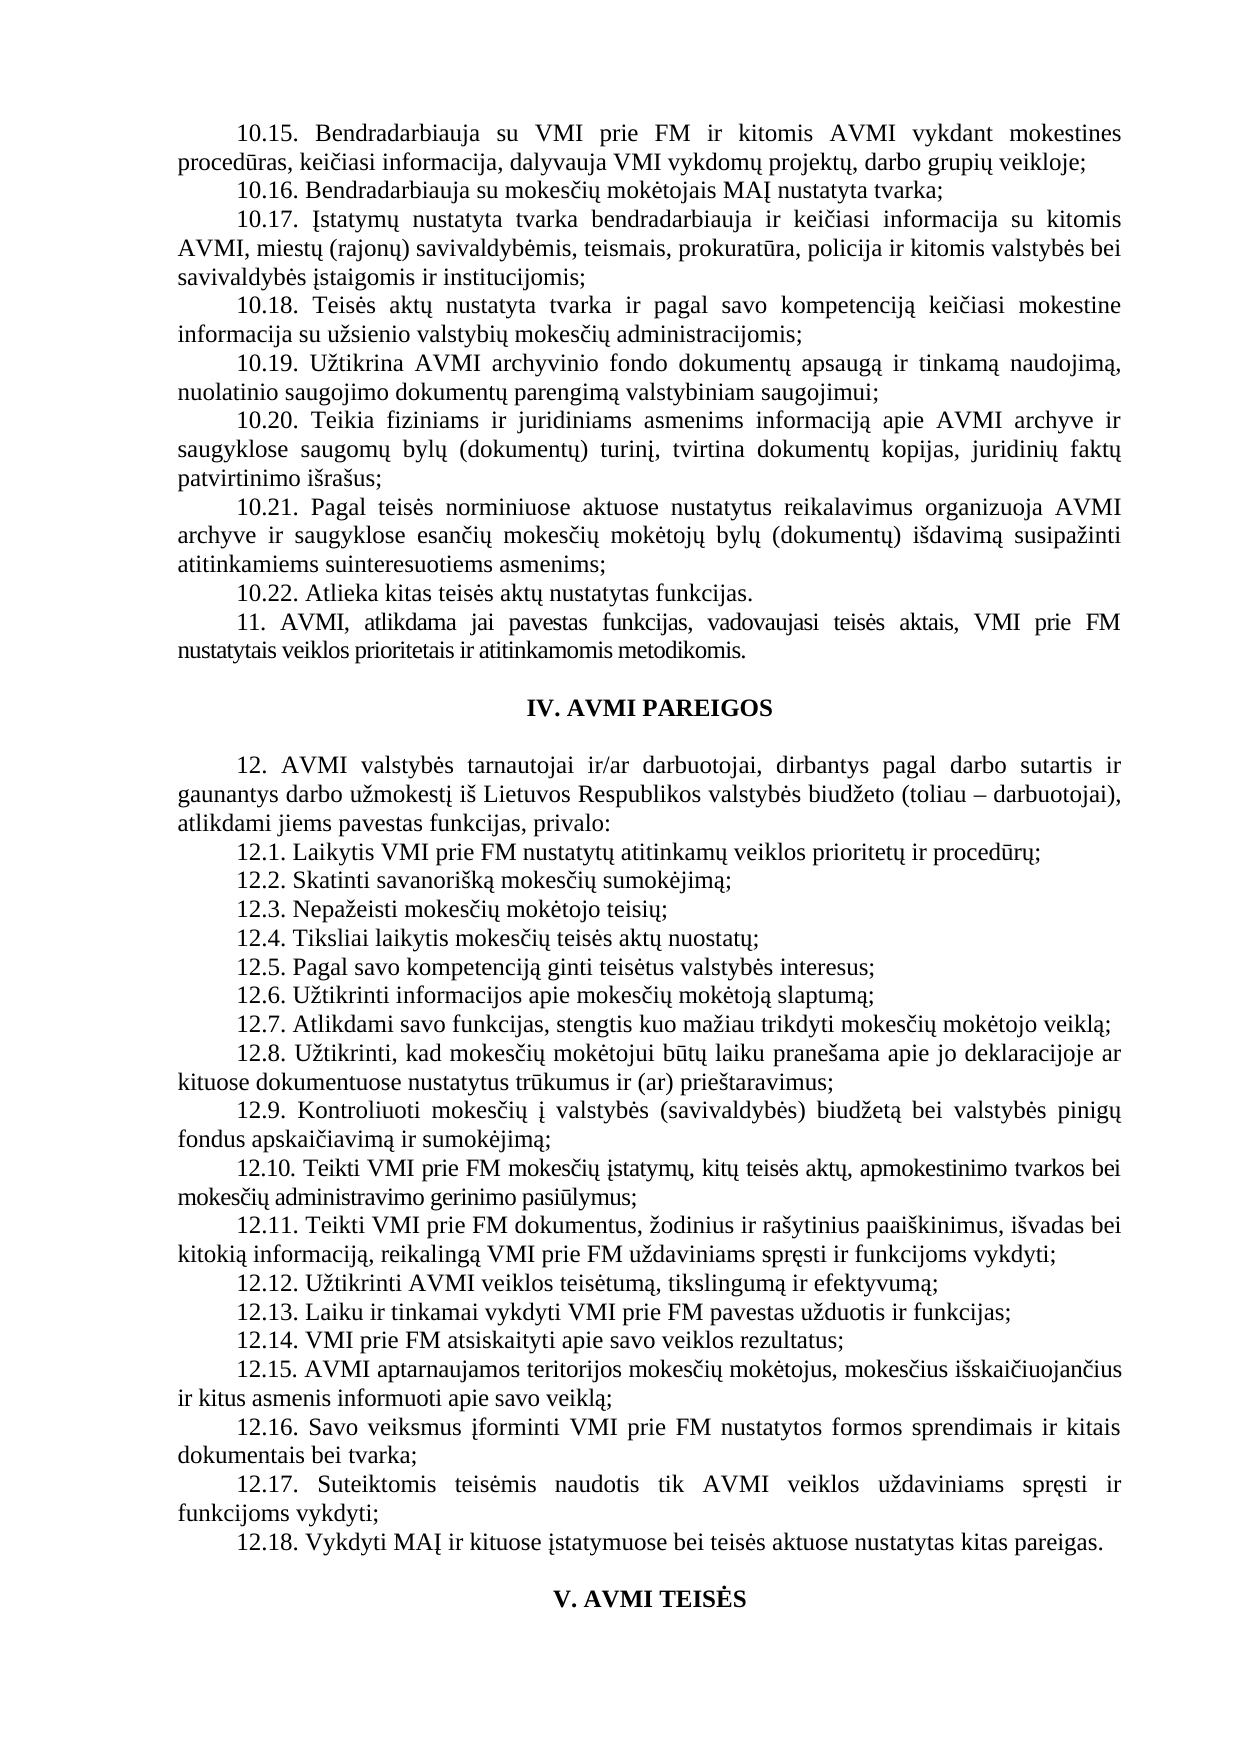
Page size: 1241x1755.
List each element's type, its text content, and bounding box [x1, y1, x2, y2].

text 11. AVMI, atlikdama jai pavestas funkcijas, vadovaujasi teisės aktais, VMI prie FM nustatytais veiklos prioritetais ir atitinkamomis metodikomis. [177, 607, 1122, 664]
text 12.3. Nepažeisti mokesčių mokėtojo teisių; [177, 894, 1122, 923]
text 12.8. Užtikrinti, kad mokesčių mokėtojui būtų laiku pranešama apie jo deklaracijoje ar kituose dokumentuose nustatytus trūkumus ir (ar) prieštaravimus; [177, 1038, 1122, 1096]
text 12.2. Skatinti savanorišką mokesčių sumokėjimą; [177, 866, 1122, 894]
text 10.15. Bendradarbiauja su VMI prie FM ir kitomis AVMI vykdant mokestines procedūras, keičiasi informacija, dalyvauja VMI vykdomų projektų, darbo grupių veikloje; [177, 118, 1122, 176]
text V. AVMI TEISĖS [177, 1584, 1122, 1613]
text 10.18. Teisės aktų nustatyta tvarka ir pagal savo kompetenciją keičiasi mokestine informacija su užsienio valstybių mokesčių administracijomis; [177, 291, 1122, 348]
text IV. AVMI PAREIGOS [177, 693, 1122, 722]
text 12.16. Savo veiksmus įforminti VMI prie FM nustatytos formos sprendimais ir kitais dokumentais bei tvarka; [177, 1412, 1122, 1469]
text 12.13. Laiku ir tinkamai vykdyti VMI prie FM pavestas užduotis ir funkcijas; [177, 1297, 1122, 1326]
text 12.18. Vykdyti MAĮ ir kituose įstatymuose bei teisės aktuose nustatytas kitas pareigas. [177, 1527, 1122, 1556]
text 12.15. AVMI aptarnaujamos teritorijos mokesčių mokėtojus, mokesčius išskaičiuojančius ir kitus asmenis informuoti apie savo veiklą; [177, 1354, 1122, 1412]
text 12.5. Pagal savo kompetenciją ginti teisėtus valstybės interesus; [177, 952, 1122, 981]
text 10.22. Atlieka kitas teisės aktų nustatytas funkcijas. [177, 578, 1122, 607]
text 10.21. Pagal teisės norminiuose aktuose nustatytus reikalavimus organizuoja AVMI archyve ir saugyklose esančių mokesčių mokėtojų bylų (dokumentų) išdavimą susipažinti atitinkamiems suinteresuotiems asmenims; [177, 492, 1122, 578]
text 12.1. Laikytis VMI prie FM nustatytų atitinkamų veiklos prioritetų ir procedūrų; [177, 837, 1122, 866]
text 12.7. Atlikdami savo funkcijas, stengtis kuo mažiau trikdyti mokesčių mokėtojo veiklą; [177, 1009, 1122, 1038]
text 10.19. Užtikrina AVMI archyvinio fondo dokumentų apsaugą ir tinkamą naudojimą, nuolatinio saugojimo dokumentų parengimą valstybiniam saugojimui; [177, 348, 1122, 406]
text 10.20. Teikia fiziniams ir juridiniams asmenims informaciją apie AVMI archyve ir saugyklose saugomų bylų (dokumentų) turinį, tvirtina dokumentų kopijas, juridinių faktų patvirtinimo išrašus; [177, 406, 1122, 492]
text 12.11. Teikti VMI prie FM dokumentus, žodinius ir rašytinius paaiškinimus, išvadas bei kitokią informaciją, reikalingą VMI prie FM uždaviniams spręsti ir funkcijoms vykdyti; [177, 1211, 1122, 1268]
text 12. AVMI valstybės tarnautojai ir/ar darbuotojai, dirbantys pagal darbo sutartis ir gaunantys darbo užmokestį iš Lietuvos Respublikos valstybės biudžeto (toliau – darbuotojai), atlikdami jiems pavestas funkcijas, privalo: [177, 751, 1122, 837]
text 12.14. VMI prie FM atsiskaityti apie savo veiklos rezultatus; [177, 1326, 1122, 1354]
text 12.17. Suteiktomis teisėmis naudotis tik AVMI veiklos uždaviniams spręsti ir funkcijoms vykdyti; [177, 1469, 1122, 1527]
text 12.9. Kontroliuoti mokesčių į valstybės (savivaldybės) biudžetą bei valstybės pinigų fondus apskaičiavimą ir sumokėjimą; [177, 1096, 1122, 1153]
text 12.6. Užtikrinti informacijos apie mokesčių mokėtoją slaptumą; [177, 981, 1122, 1009]
text 10.16. Bendradarbiauja su mokesčių mokėtojais MAĮ nustatyta tvarka; [177, 176, 1122, 204]
text 12.4. Tiksliai laikytis mokesčių teisės aktų nuostatų; [177, 923, 1122, 952]
text 12.10. Teikti VMI prie FM mokesčių įstatymų, kitų teisės aktų, apmokestinimo tvarkos bei mokesčių administravimo gerinimo pasiūlymus; [177, 1153, 1122, 1211]
text 12.12. Užtikrinti AVMI veiklos teisėtumą, tikslingumą ir efektyvumą; [177, 1268, 1122, 1297]
text 10.17. Įstatymų nustatyta tvarka bendradarbiauja ir keičiasi informacija su kitomis AVMI, miestų (rajonų) savivaldybėmis, teismais, prokuratūra, policija ir kitomis valstybės bei savivaldybės įstaigomis ir institucijomis; [177, 204, 1122, 291]
